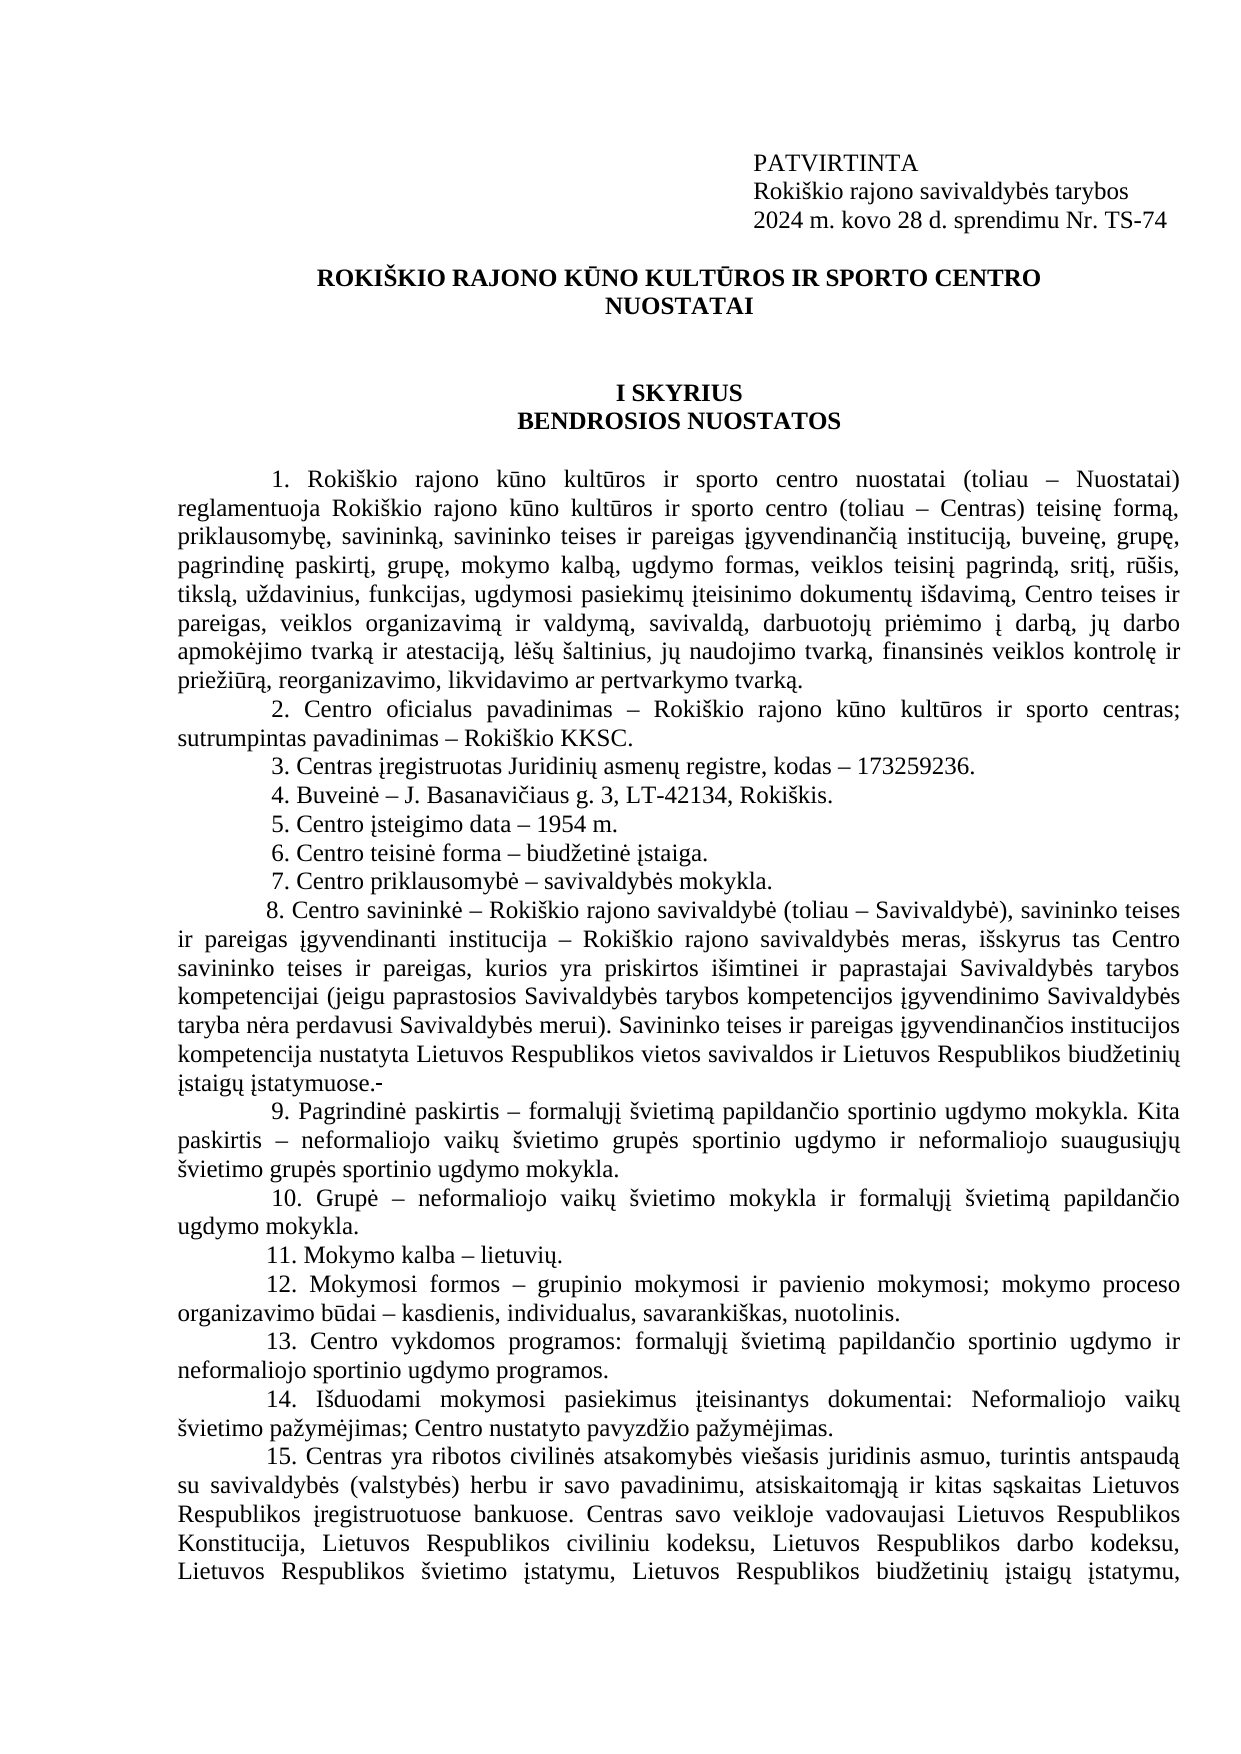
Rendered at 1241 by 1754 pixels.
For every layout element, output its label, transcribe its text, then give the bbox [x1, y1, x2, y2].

text 7. Centro priklausomybė – savivaldybės mokykla. [177, 866, 1181, 895]
text 8. Centro savininkė – Rokiškio rajono savivaldybė (toliau – Savivaldybė), savininko teises ir pareigas įgyvendinanti institucija – Rokiškio rajono savivaldybės meras, išskyrus tas Centro savininko teises ir pareigas, kurios yra priskirtos išimtinei ir paprastajai Savivaldybės tarybos kompetencijai (jeigu paprastosios Savivaldybės tarybos kompetencijos įgyvendinimo Savivaldybės taryba nėra perdavusi Savivaldybės merui). Savininko teises ir pareigas įgyvendinančios institucijos kompetencija nustatyta Lietuvos Respublikos vietos savivaldos ir Lietuvos Respublikos biudžetinių įstaigų įstatymuose. [177, 895, 1181, 1096]
text 1. Rokiškio rajono kūno kultūros ir sporto centro nuostatai (toliau – Nuostatai) reglamentuoja Rokiškio rajono kūno kultūros ir sporto centro (toliau – Centras) teisinę formą, priklausomybę, savininką, savininko teises ir pareigas įgyvendinančią instituciją, buveinę, grupę, pagrindinę paskirtį, grupę, mokymo kalbą, ugdymo formas, veiklos teisinį pagrindą, sritį, rūšis, tikslą, uždavinius, funkcijas, ugdymosi pasiekimų įteisinimo dokumentų išdavimą, Centro teises ir pareigas, veiklos organizavimą ir valdymą, savivaldą, darbuotojų priėmimo į darbą, jų darbo apmokėjimo tvarką ir atestaciją, lėšų šaltinius, jų naudojimo tvarką, finansinės veiklos kontrolę ir priežiūrą, reorganizavimo, likvidavimo ar pertvarkymo tvarką. [177, 464, 1181, 694]
text 14. Išduodami mokymosi pasiekimus įteisinantys dokumentai: Neformaliojo vaikų švietimo pažymėjimas; Centro nustatyto pavyzdžio pažymėjimas. [177, 1384, 1181, 1441]
text I SKYRIUS [177, 378, 1181, 406]
text 5. Centro įsteigimo data – 1954 m. [177, 809, 1181, 838]
text 10. Grupė – neformaliojo vaikų švietimo mokykla ir formalųjį švietimą papildančio ugdymo mokykla. [177, 1183, 1181, 1240]
text NUOSTATAI [177, 291, 1181, 320]
text 6. Centro teisinė forma – biudžetinė įstaiga. [177, 838, 1181, 866]
text 2024 m. kovo 28 d. sprendimu Nr. TS-74 [753, 205, 1181, 234]
text 3. Centras įregistruotas Juridinių asmenų registre, kodas – 173259236. [177, 751, 1181, 780]
text PATVIRTINTA [753, 148, 1181, 176]
text 13. Centro vykdomos programos: formalųjį švietimą papildančio sportinio ugdymo ir neformaliojo sportinio ugdymo programos. [177, 1326, 1181, 1384]
text 11. Mokymo kalba – lietuvių. [177, 1240, 1181, 1269]
text 12. Mokymosi formos – grupinio mokymosi ir pavienio mokymosi; mokymo proceso organizavimo būdai – kasdienis, individualus, savarankiškas, nuotolinis. [177, 1269, 1181, 1326]
text 9. Pagrindinė paskirtis – formalųjį švietimą papildančio sportinio ugdymo mokykla. Kita paskirtis – neformaliojo vaikų švietimo grupės sportinio ugdymo ir neformaliojo suaugusiųjų švietimo grupės sportinio ugdymo mokykla. [177, 1096, 1181, 1183]
text BENDROSIOS NUOSTATOS [177, 406, 1181, 435]
text Rokiškio rajono savivaldybės tarybos [753, 176, 1181, 205]
text ROKIŠKIO RAJONO KŪNO KULTŪROS IR SPORTO CENTRO [177, 263, 1181, 291]
text 2. Centro oficialus pavadinimas – Rokiškio rajono kūno kultūros ir sporto centras; sutrumpintas pavadinimas – Rokiškio KKSC. [177, 694, 1181, 751]
text 15. Centras yra ribotos civilinės atsakomybės viešasis juridinis asmuo, turintis antspaudą su savivaldybės (valstybės) herbu ir savo pavadinimu, atsiskaitomąją ir kitas sąskaitas Lietuvos Respublikos įregistruotuose bankuose. Centras savo veikloje vadovaujasi Lietuvos Respublikos Konstitucija, Lietuvos Respublikos civiliniu kodeksu, Lietuvos Respublikos darbo kodeksu, Lietuvos Respublikos švietimo įstatymu, Lietuvos Respublikos biudžetinių įstaigų įstatymu, [177, 1441, 1181, 1585]
text 4. Buveinė – J. Basanavičiaus g. 3, LT-42134, Rokiškis. [177, 780, 1181, 809]
